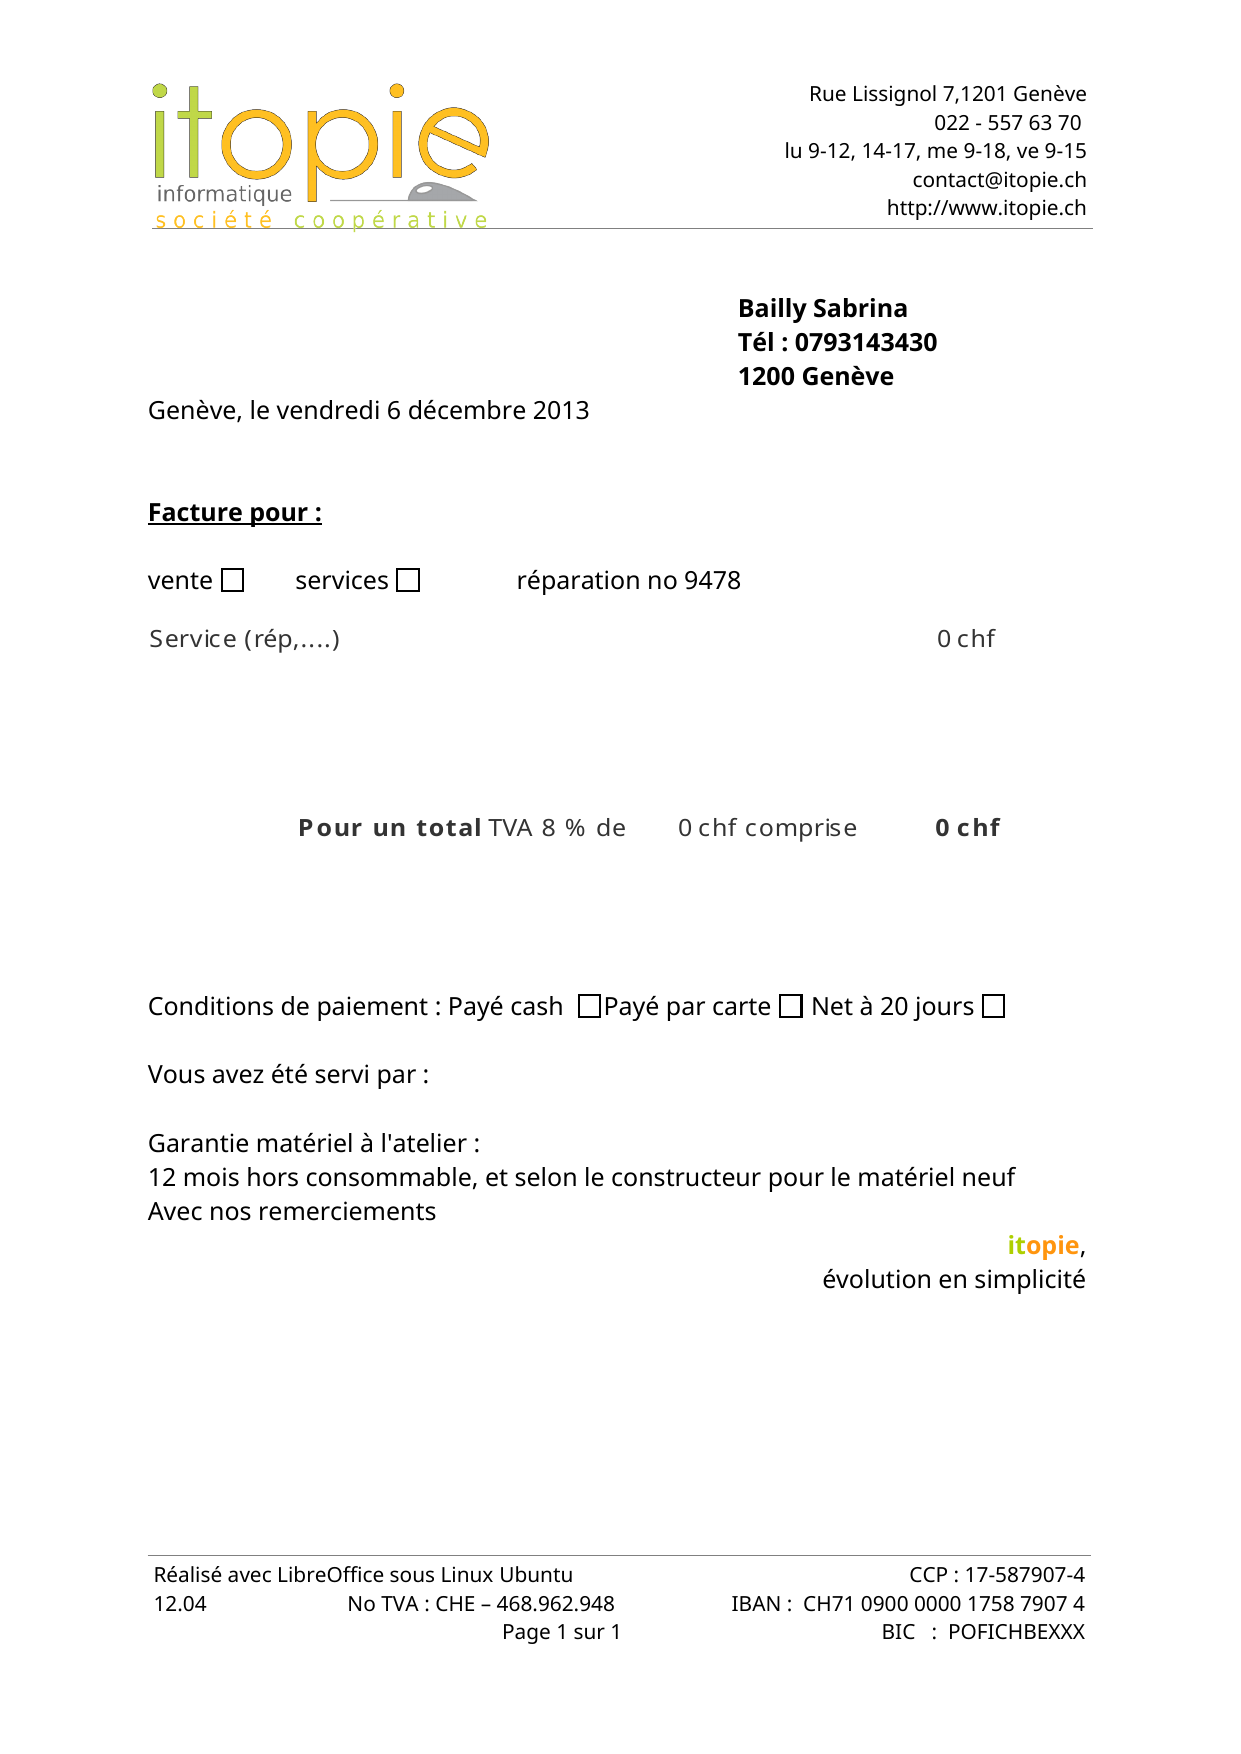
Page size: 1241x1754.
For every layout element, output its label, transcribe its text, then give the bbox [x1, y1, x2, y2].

text Vous avez été servi par : [148, 1057, 1093, 1091]
text vente services réparation no 9478 [148, 563, 1093, 597]
text Bailly Sabrina [148, 290, 1093, 324]
text Facture pour : [148, 495, 1093, 529]
text 12 mois hors consommable, et selon le constructeur pour le matériel neuf [148, 1159, 1093, 1193]
text Garantie matériel à l'atelier : [148, 1125, 1093, 1159]
text Genève, le vendredi 6 décembre 2013 [148, 392, 1093, 427]
text itopie, [148, 1227, 1093, 1262]
text Avec nos remerciements [148, 1193, 1093, 1227]
text 1200 Genève [148, 358, 1093, 392]
picture [138, 72, 500, 244]
text Conditions de paiement : Payé cash Payé par carte Net à 20 jours [148, 989, 1093, 1023]
text Tél : 0793143430 [148, 324, 1093, 358]
text évolution en simplicité [148, 1262, 1093, 1296]
